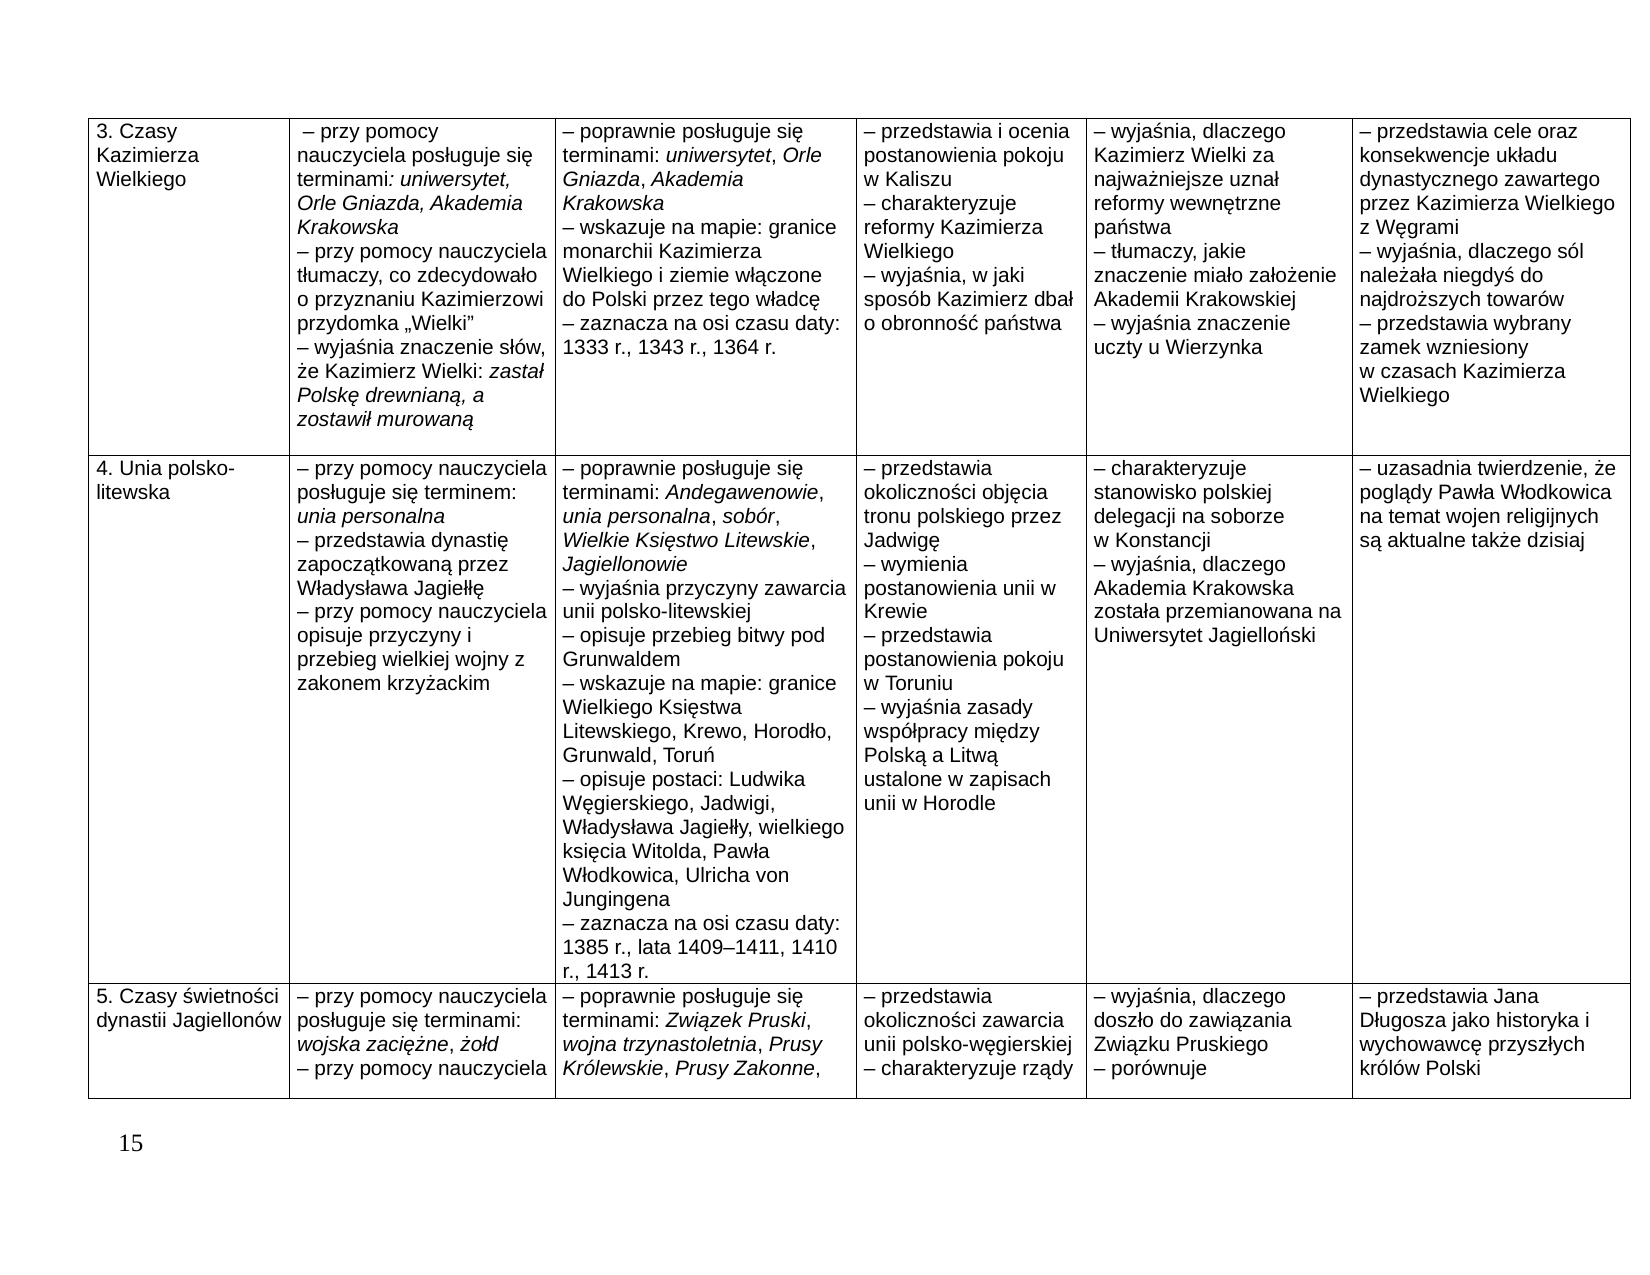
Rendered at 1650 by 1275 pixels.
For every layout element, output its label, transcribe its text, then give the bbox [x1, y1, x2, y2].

table_cell – przy pomocy nauczyciela posługuje się terminami: wojska zaciężne, żołd – przy pomocy nauczyciela [290, 984, 555, 1098]
table_cell 4. Unia polsko-litewska [89, 456, 289, 983]
table_cell – przedstawia i ocenia postanowienia pokoju w Kaliszu – charakteryzuje reformy Kazimierza Wielkiego – wyjaśnia, w jaki sposób Kazimierz dbał o obronność państwa [857, 119, 1086, 454]
table_cell 5. Czasy świetności dynastii Jagiellonów [89, 984, 289, 1098]
table_cell – charakteryzuje stanowisko polskiej delegacji na soborze w Konstancji – wyjaśnia, dlaczego Akademia Krakowska została przemianowana na Uniwersytet Jagielloński [1087, 456, 1352, 983]
table_cell – wyjaśnia, dlaczego Kazimierz Wielki za najważniejsze uznał reformy wewnętrzne państwa – tłumaczy, jakie znaczenie miało założenie Akademii Krakowskiej – wyjaśnia znaczenie uczty u Wierzynka [1087, 119, 1352, 454]
table_cell – przedstawia okoliczności objęcia tronu polskiego przez Jadwigę – wymienia postanowienia unii w Krewie – przedstawia postanowienia pokoju w Toruniu – wyjaśnia zasady współpracy między Polską a Litwą ustalone w zapisach unii w Horodle [857, 456, 1086, 983]
table_cell – wyjaśnia, dlaczego doszło do zawiązania Związku Pruskiego – porównuje [1087, 984, 1352, 1098]
table_cell – poprawnie posługuje się terminami: uniwersytet, Orle Gniazda, Akademia Krakowska – wskazuje na mapie: granice monarchii Kazimierza Wielkiego i ziemie włączone do Polski przez tego władcę – zaznacza na osi czasu daty: 1333 r., 1343 r., 1364 r. [556, 119, 856, 454]
table_cell – przedstawia Jana Długosza jako historyka i wychowawcę przyszłych królów Polski [1353, 984, 1630, 1098]
table_cell – poprawnie posługuje się terminami: Związek Pruski, wojna trzynastoletnia, Prusy Królewskie, Prusy Zakonne, [556, 984, 856, 1098]
table_cell – przedstawia okoliczności zawarcia unii polsko-węgierskiej – charakteryzuje rządy [857, 984, 1086, 1098]
table_cell – przy pomocy nauczyciela posługuje się terminami: uniwersytet, Orle Gniazda, Akademia Krakowska – przy pomocy nauczyciela tłumaczy, co zdecydowało o przyznaniu Kazimierzowi przydomka „Wielki” – wyjaśnia znaczenie słów, że Kazimierz Wielki: zastał Polskę drewnianą, a zostawił murowaną [290, 119, 555, 454]
table_cell – poprawnie posługuje się terminami: Andegawenowie, unia personalna, sobór, Wielkie Księstwo Litewskie, Jagiellonowie – wyjaśnia przyczyny zawarcia unii polsko-litewskiej – opisuje przebieg bitwy pod Grunwaldem – wskazuje na mapie: granice Wielkiego Księstwa Litewskiego, Krewo, Horodło, Grunwald, Toruń – opisuje postaci: Ludwika Węgierskiego, Jadwigi, Władysława Jagiełły, wielkiego księcia Witolda, Pawła Włodkowica, Ulricha von Jungingena – zaznacza na osi czasu daty: 1385 r., lata 1409–1411, 1410 r., 1413 r. [556, 456, 856, 983]
table_cell 3. Czasy Kazimierza Wielkiego [89, 119, 289, 454]
table_cell – przedstawia cele oraz konsekwencje układu dynastycznego zawartego przez Kazimierza Wielkiego z Węgrami – wyjaśnia, dlaczego sól należała niegdyś do najdroższych towarów – przedstawia wybrany zamek wzniesiony w czasach Kazimierza Wielkiego [1353, 119, 1630, 454]
table_cell – uzasadnia twierdzenie, że poglądy Pawła Włodkowica na temat wojen religijnych są aktualne także dzisiaj [1353, 456, 1630, 983]
table_cell – przy pomocy nauczyciela posługuje się terminem: unia personalna – przedstawia dynastię zapoczątkowaną przez Władysława Jagiełłę – przy pomocy nauczyciela opisuje przyczyny i przebieg wielkiej wojny z zakonem krzyżackim [290, 456, 555, 983]
